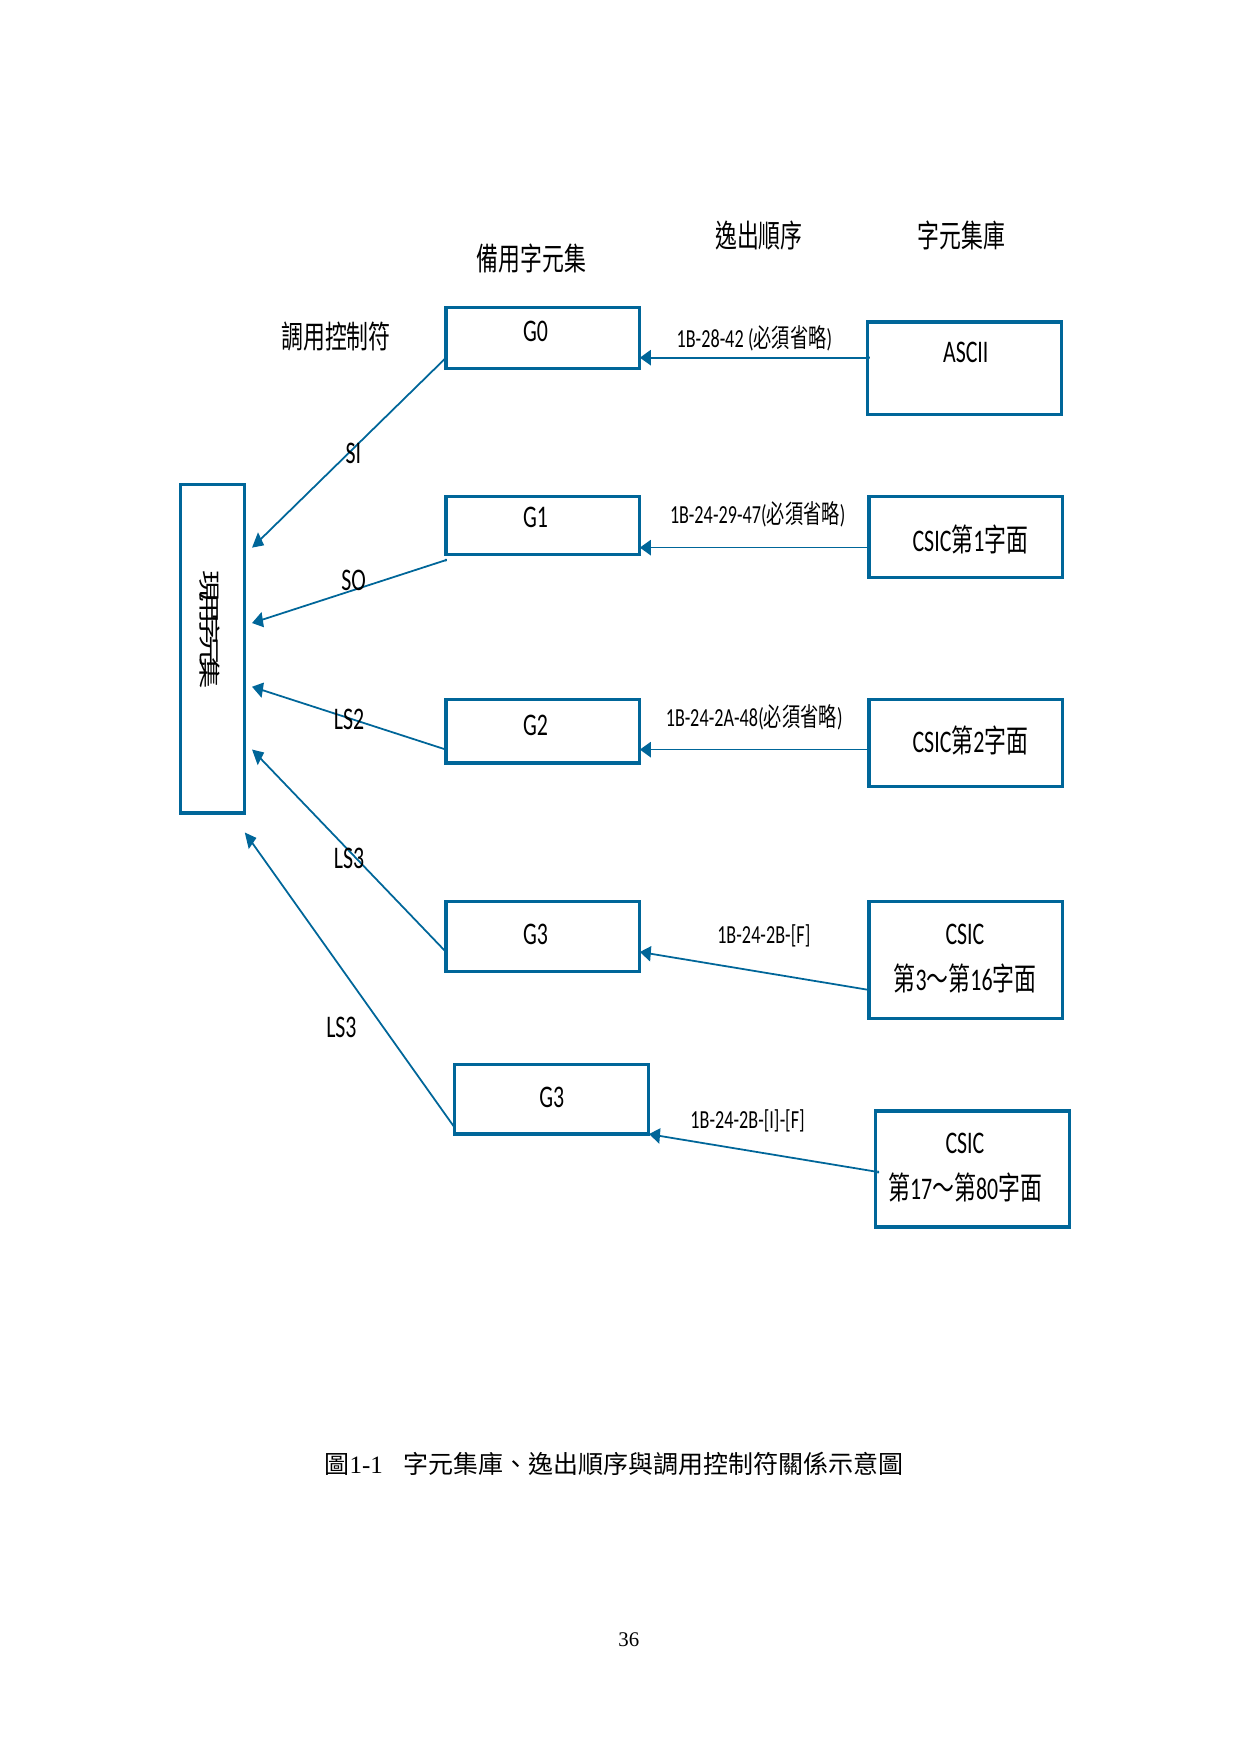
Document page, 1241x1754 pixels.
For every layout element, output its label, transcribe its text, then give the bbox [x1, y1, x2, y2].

list 字元集庫、逸出順序與調用控制符關係示意圖 [162, 1443, 1094, 1481]
